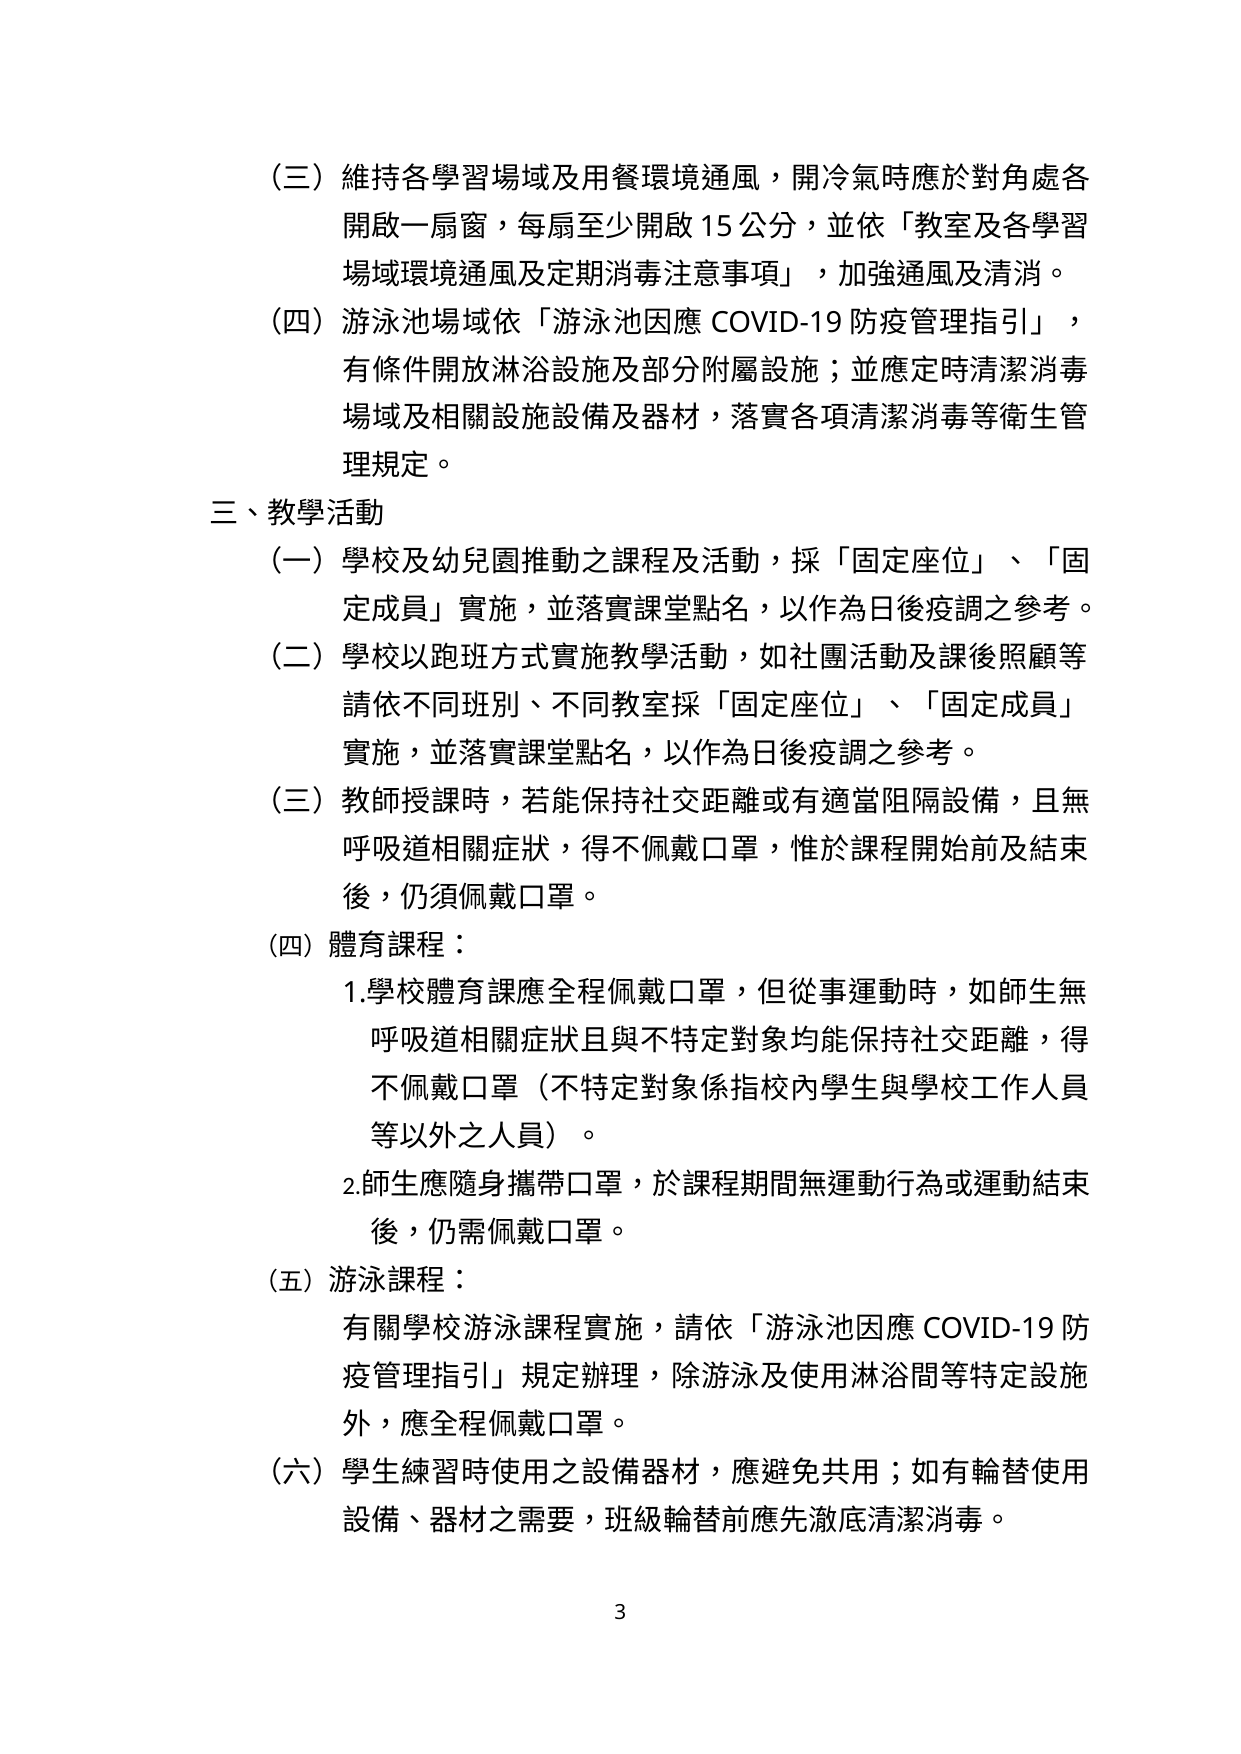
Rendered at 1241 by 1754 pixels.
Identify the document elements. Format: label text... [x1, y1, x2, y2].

list 學校體育課應全程佩戴口罩，但從事運動時，如師生無呼吸道相關症狀且與不特定對象均能保持社交距離，得不佩戴口罩（不特定對象係指校內學生與學校工作人員等以外之人員）。 [342, 964, 1090, 1156]
list 師生應隨身攜帶口罩，於課程期間無運動行為或運動結束後，仍需佩戴口罩。 [342, 1156, 1090, 1252]
list 游泳池場域依「游泳池因應COVID-19防疫管理指引」，有條件開放淋浴設施及部分附屬設施；並應定時清潔消毒場域及相關設施設備及器材，落實各項清潔消毒等衛生管理規定。 [253, 294, 1090, 485]
list 學校及幼兒園推動之課程及活動，採「固定座位」、「固定成員」實施，並落實課堂點名，以作為日後疫調之參考。 [253, 533, 1090, 629]
list 體育課程： [253, 917, 1090, 964]
list 游泳課程： [253, 1252, 1090, 1300]
list 學生練習時使用之設備器材，應避免共用；如有輪替使用設備、器材之需要，班級輪替前應先澈底清潔消毒。 [253, 1444, 1090, 1539]
list 學校以跑班方式實施教學活動，如社團活動及課後照顧等，請依不同班別、不同教室採「固定座位」、「固定成員」實施，並落實課堂點名，以作為日後疫調之參考。 [253, 629, 1090, 773]
list 有關學校游泳課程實施，請依「游泳池因應COVID-19防疫管理指引」規定辦理，除游泳及使用淋浴間等特定設施外，應全程佩戴口罩。 [342, 1300, 1090, 1444]
list 教師授課時，若能保持社交距離或有適當阻隔設備，且無呼吸道相關症狀，得不佩戴口罩，惟於課程開始前及結束後，仍須佩戴口罩。 [253, 773, 1090, 917]
list 維持各學習場域及用餐環境通風，開冷氣時應於對角處各開啟一扇窗，每扇至少開啟15公分，並依「教室及各學習場域環境通風及定期消毒注意事項」，加強通風及清消。 [253, 150, 1090, 294]
list 教學活動 [209, 485, 1090, 533]
